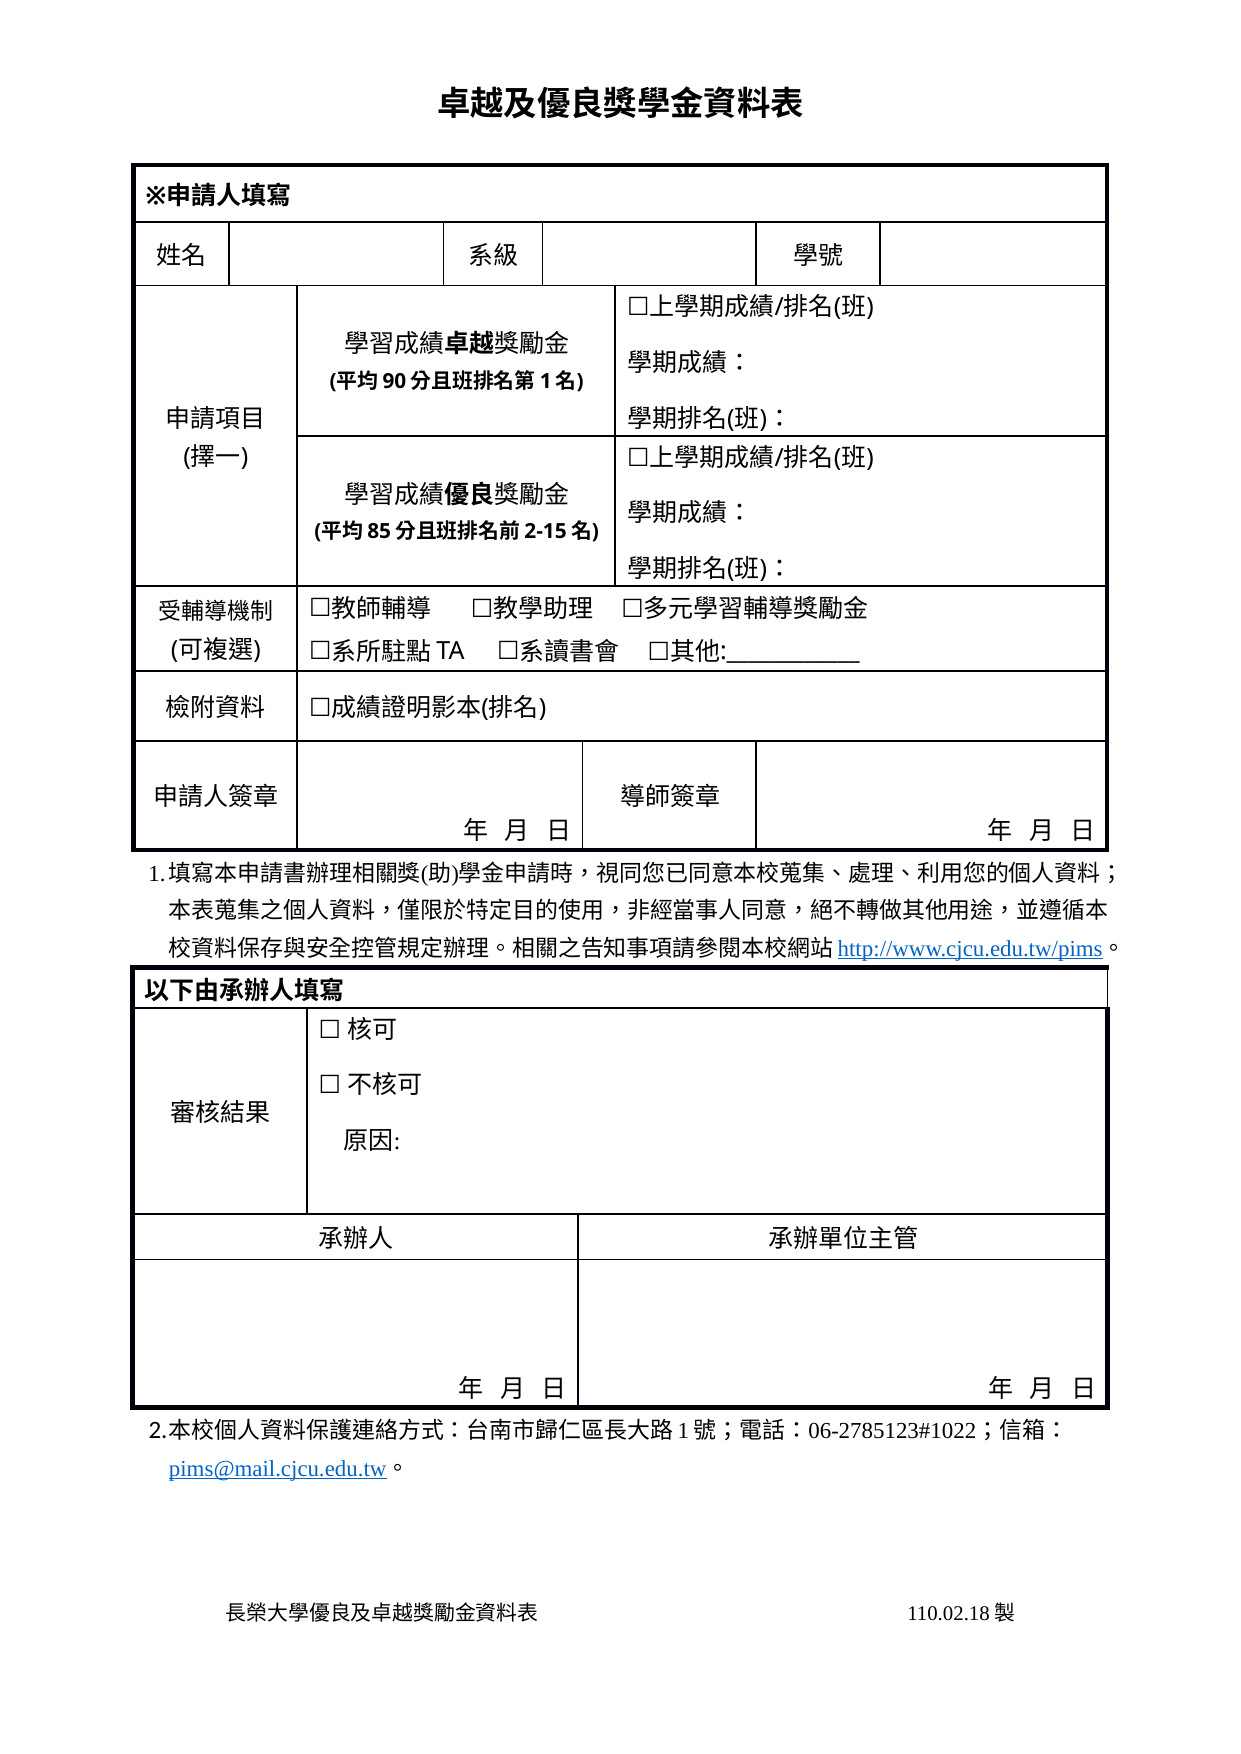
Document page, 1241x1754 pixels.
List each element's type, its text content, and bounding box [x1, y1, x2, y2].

table_cell [543, 223, 755, 285]
table_cell 學號 [757, 223, 879, 285]
table_cell 年 月 日 [757, 742, 1105, 848]
table_cell [881, 223, 1105, 285]
list 本校個人資料保護連絡方式：台南市歸仁區長大路1號；電話：06-2785123#1022；信箱：pims@mail.cjcu.edu.tw。 [148, 1410, 1132, 1485]
table_cell 年 月 日 [135, 1260, 577, 1405]
table_cell 受輔導機制 (可複選) [136, 587, 296, 670]
table_cell ☐上學期成績/排名(班) 學期成績： 學期排名(班)： [616, 437, 1105, 585]
table_cell 承辦單位主管 [579, 1215, 1105, 1259]
table_cell 承辦人 [135, 1215, 577, 1259]
table_cell 姓名 [136, 223, 228, 285]
table_cell ☐上學期成績/排名(班) 學期成績： 學期排名(班)： [616, 286, 1105, 435]
table_cell 檢附資料 [136, 672, 296, 740]
table_cell ☐ 核可 ☐ 不核可 原因: [308, 1009, 1105, 1213]
table_cell 申請人簽章 [136, 742, 296, 848]
table_cell 導師簽章 [583, 742, 755, 848]
table_cell 年 月 日 [579, 1260, 1105, 1405]
table_cell 學習成績卓越獎勵金 (平均90分且班排名第1名) [298, 286, 614, 435]
table_cell 申請項目 (擇一) [136, 286, 296, 585]
table_cell 學習成績優良獎勵金 (平均85分且班排名前2-15名) [298, 437, 614, 585]
list 填寫本申請書辦理相關獎(助)學金申請時，視同您已同意本校蒐集、處理、利用您的個人資料； [148, 852, 1132, 890]
table_cell ☐成績證明影本(排名) [298, 672, 1105, 740]
table_cell 系級 [444, 223, 542, 285]
table_cell [230, 223, 443, 285]
table_header ※申請人填寫 [136, 167, 1105, 221]
table_cell ☐教師輔導 ☐教學助理 ☐多元學習輔導獎勵金 ☐系所駐點TA ☐系讀書會 ☐其他:­____________ [298, 587, 1105, 670]
table_cell 年 月 日 [298, 742, 582, 848]
text 本表蒐集之個人資料，僅限於特定目的使用，非經當事人同意，絕不轉做其他用途，並遵循本 [168, 890, 1132, 927]
text 校資料保存與安全控管規定辦理。相關之告知事項請參閱本校網站http://www.cjcu.edu.tw/pims。 [149, 927, 1132, 965]
table_cell 審核結果 [135, 1009, 306, 1213]
table_header 以下由承辦人填寫 [135, 970, 1107, 1007]
